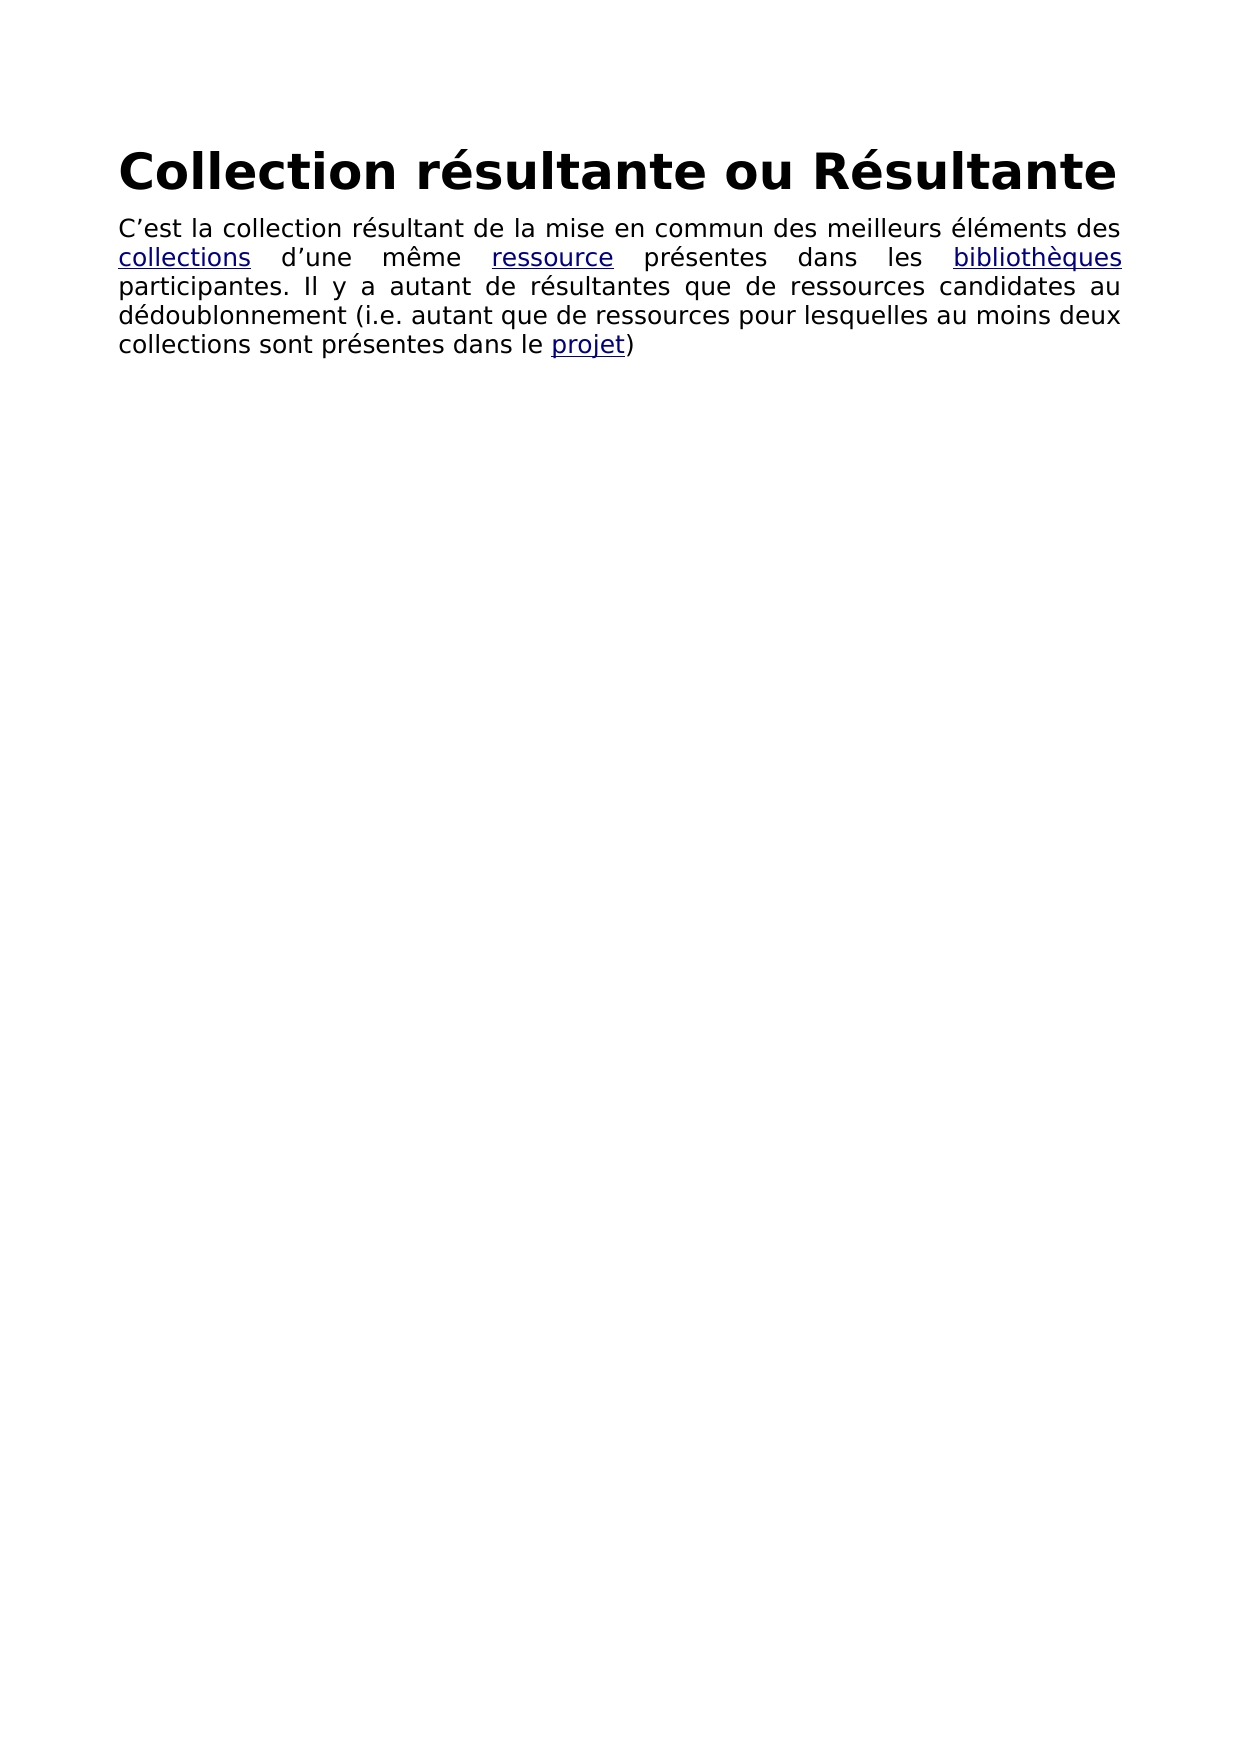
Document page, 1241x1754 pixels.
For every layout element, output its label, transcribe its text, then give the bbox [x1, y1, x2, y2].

text C’est la collection résultant de la mise en commun des meilleurs éléments des collections d’une même ressource présentes dans les bibliothèques participantes. Il y a autant de résultantes que de ressources candidates au dédoublonnement (i.e. autant que de ressources pour lesquelles au moins deux collections sont présentes dans le projet) [118, 214, 1122, 360]
subtitle Collection résultante ou Résultante [118, 143, 1122, 201]
